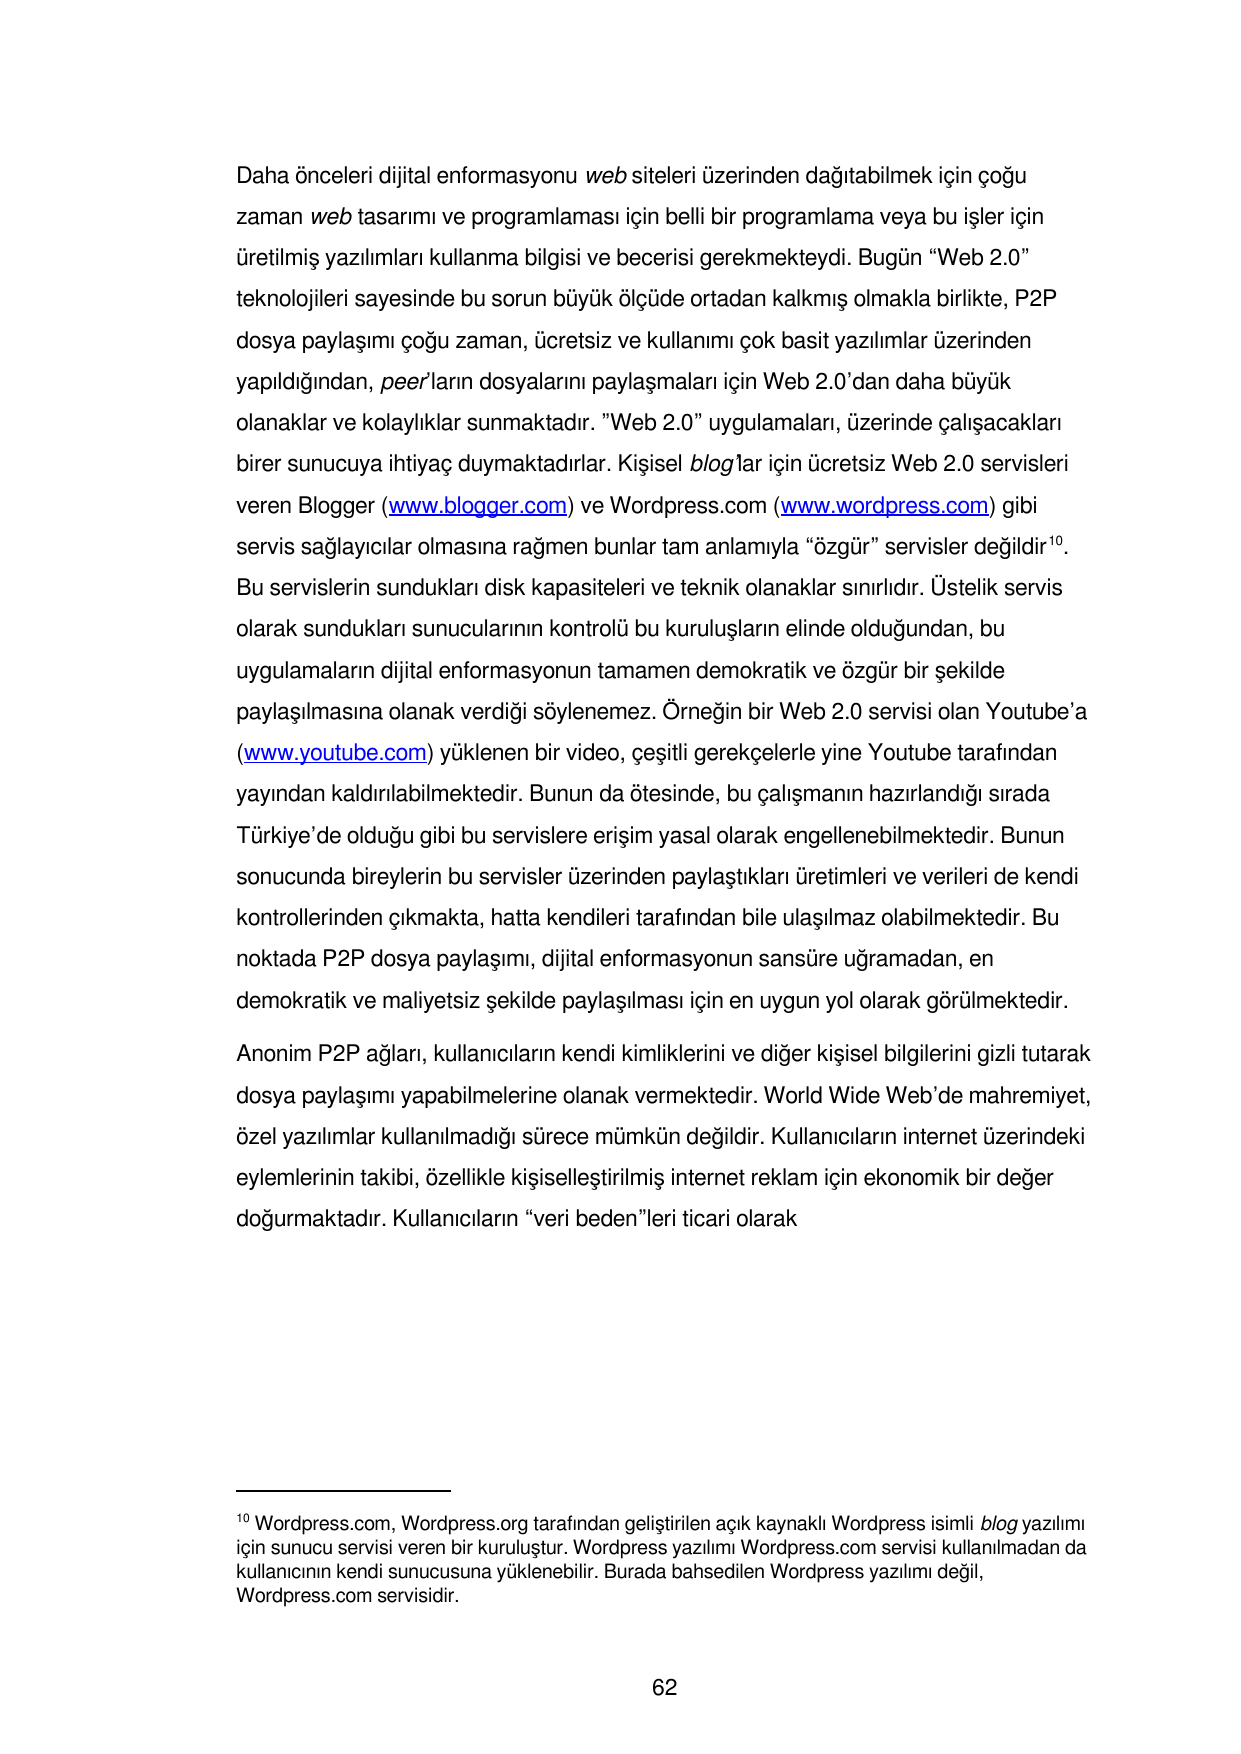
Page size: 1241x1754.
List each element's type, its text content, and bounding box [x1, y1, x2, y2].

text Anonim P2P ağları, kullanıcıların kendi kimliklerini ve diğer kişisel bilgilerini gizli tutarak dosya paylaşımı yapabilmelerine olanak vermektedir. World Wide Web’de mahremiyet, özel yazılımlar kullanılmadığı sürece mümkün değildir. Kullanıcıların internet üzerindeki eylemlerinin takibi, özellikle kişiselleştirilmiş internet reklam için ekonomik bir değer doğurmaktadır. Kullanıcıların “veri beden”leri ticari olarak [236, 1039, 1093, 1231]
text Wordpress.com, Wordpress.org tarafından geliştirilen açık kaynaklı Wordpress isimli blog yazılımı için sunucu servisi veren bir kuruluştur. Wordpress yazılımı Wordpress.com servisi kullanılmadan da kullanıcının kendi sunucusuna yüklenebilir. Burada bahsedilen Wordpress yazılımı değil, Wordpress.com servisidir. [236, 1510, 1093, 1606]
text Daha önceleri dijital enformasyonu web siteleri üzerinden dağıtabilmek için çoğu zaman web tasarımı ve programlaması için belli bir programlama veya bu işler için üretilmiş yazılımları kullanma bilgisi ve becerisi gerekmekteydi. Bugün “Web 2.0” teknolojileri sayesinde bu sorun büyük ölçüde ortadan kalkmış olmakla birlikte, P2P dosya paylaşımı çoğu zaman, ücretsiz ve kullanımı çok basit yazılımlar üzerinden yapıldığından, peer’ların dosyalarını paylaşmaları için Web 2.0’dan daha büyük olanaklar ve kolaylıklar sunmaktadır. ”Web 2.0” uygulamaları, üzerinde çalışacakları birer sunucuya ihtiyaç duymaktadırlar. Kişisel blog’lar için ücretsiz Web 2.0 servisleri veren Blogger (www.blogger.com) ve Wordpress.com (www.wordpress.com) gibi servis sağlayıcılar olmasına rağmen bunlar tam anlamıyla “özgür” servisler değildir. Bu servislerin sundukları disk kapasiteleri ve teknik olanaklar sınırlıdır. Üstelik servis olarak sundukları sunucularının kontrolü bu kuruluşların elinde olduğundan, bu uygulamaların dijital enformasyonun tamamen demokratik ve özgür bir şekilde paylaşılmasına olanak verdiği söylenemez. Örneğin bir Web 2.0 servisi olan Youtube’a (www.youtube.com) yüklenen bir video, çeşitli gerekçelerle yine Youtube tarafından yayından kaldırılabilmektedir. Bunun da ötesinde, bu çalışmanın hazırlandığı sırada Türkiye’de olduğu gibi bu servislere erişim yasal olarak engellenebilmektedir. Bunun sonucunda bireylerin bu servisler üzerinden paylaştıkları üretimleri ve verileri de kendi kontrollerinden çıkmakta, hatta kendileri tarafından bile ulaşılmaz olabilmektedir. Bu noktada P2P dosya paylaşımı, dijital enformasyonun sansüre uğramadan, en demokratik ve maliyetsiz şekilde paylaşılması için en uygun yol olarak görülmektedir. [236, 160, 1093, 1013]
